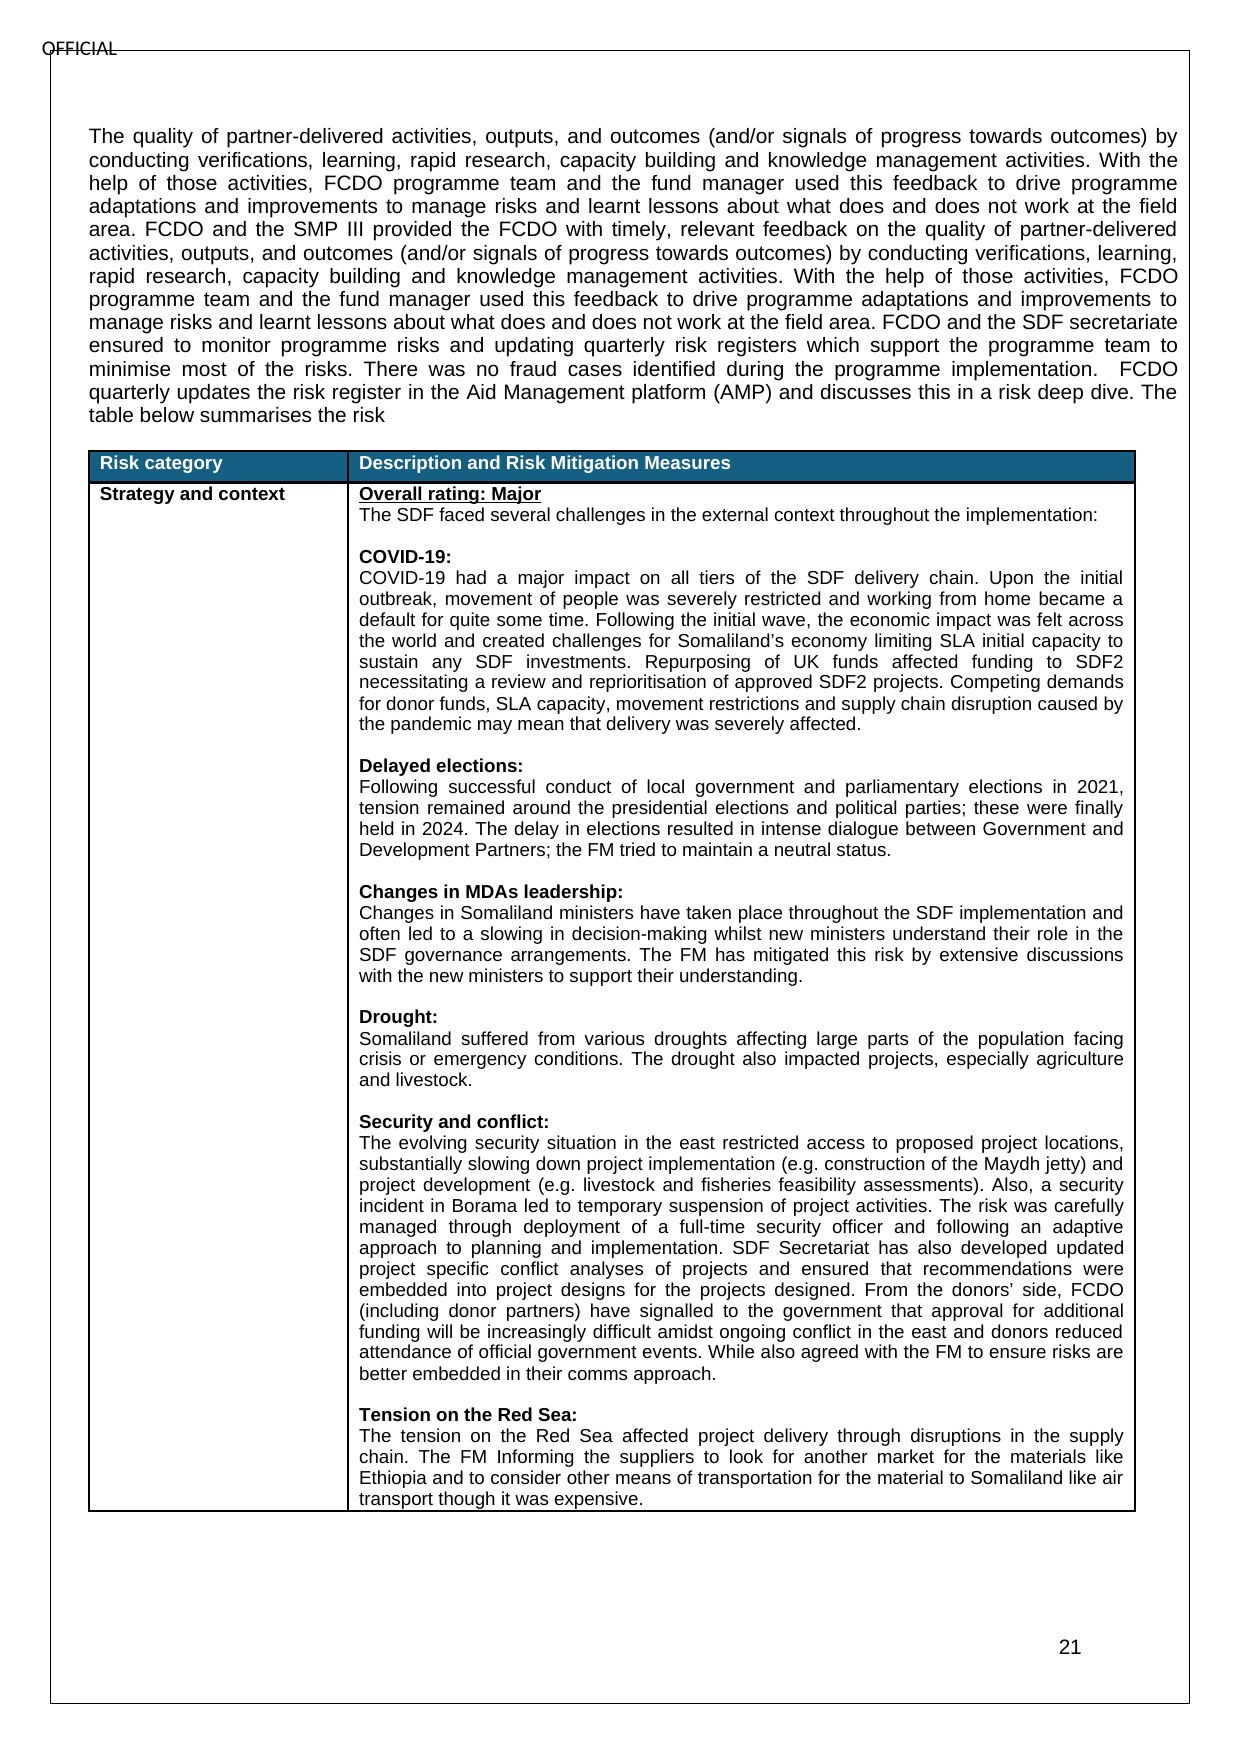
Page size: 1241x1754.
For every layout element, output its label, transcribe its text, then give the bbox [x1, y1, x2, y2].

table_header Description and Risk Mitigation Measures [349, 452, 1134, 481]
table_cell Overall rating: Major The SDF faced several challenges in the external context throughout the implementation: COVID-19: COVID-19 had a major impact on all tiers of the SDF delivery chain. Upon the initial outbreak, movement of people was severely restricted and working from home became a default for quite some time. Following the initial wave, the economic impact was felt across the world and created challenges for Somaliland’s economy limiting SLA initial capacity to sustain any SDF investments. Repurposing of UK funds affected funding to SDF2 necessitating a review and reprioritisation of approved SDF2 projects. Competing demands for donor funds, SLA capacity, movement restrictions and supply chain disruption caused by the pandemic may mean that delivery was severely affected. Delayed elections: Following successful conduct of local government and parliamentary elections in 2021, tension remained around the presidential elections and political parties; these were finally held in 2024. The delay in elections resulted in intense dialogue between Government and Development Partners; the FM tried to maintain a neutral status. Changes in MDAs leadership: Changes in Somaliland ministers have taken place throughout the SDF implementation and often led to a slowing in decision-making whilst new ministers understand their role in the SDF governance arrangements. The FM has mitigated this risk by extensive discussions with the new ministers to support their understanding. Drought: Somaliland suffered from various droughts affecting large parts of the population facing crisis or emergency conditions. The drought also impacted projects, especially agriculture and livestock. Security and conflict: The evolving security situation in the east restricted access to proposed project locations, substantially slowing down project implementation (e.g. construction of the Maydh jetty) and project development (e.g. livestock and fisheries feasibility assessments). Also, a security incident in Borama led to temporary suspension of project activities. The risk was carefully managed through deployment of a full-time security officer and following an adaptive approach to planning and implementation. SDF Secretariat has also developed updated project specific conflict analyses of projects and ensured that recommendations were embedded into project designs for the projects designed. From the donors’ side, FCDO (including donor partners) have signalled to the government that approval for additional funding will be increasingly difficult amidst ongoing conflict in the east and donors reduced attendance of official government events. While also agreed with the FM to ensure risks are better embedded in their comms approach. Tension on the Red Sea: The tension on the Red Sea affected project delivery through disruptions in the supply chain. The FM Informing the suppliers to look for another market for the materials like Ethiopia and to consider other means of transportation for the material to Somaliland like air transport though it was expensive. [349, 484, 1134, 1509]
table_header Risk category [90, 452, 347, 481]
table_cell Strategy and context [90, 484, 347, 1509]
text The quality of partner-delivered activities, outputs, and outcomes (and/or signals of progress towards outcomes) by conducting verifications, learning, rapid research, capacity building and knowledge management activities. With the help of those activities, FCDO programme team and the fund manager used this feedback to drive programme adaptations and improvements to manage risks and learnt lessons about what does and does not work at the field area. FCDO and the SMP III provided the FCDO with timely, relevant feedback on the quality of partner-delivered activities, outputs, and outcomes (and/or signals of progress towards outcomes) by conducting verifications, learning, rapid research, capacity building and knowledge management activities. With the help of those activities, FCDO programme team and the fund manager used this feedback to drive programme adaptations and improvements to manage risks and learnt lessons about what does and does not work at the field area. FCDO and the SDF secretariate ensured to monitor programme risks and updating quarterly risk registers which support the programme team to minimise most of the risks. There was no fraud cases identified during the programme implementation. FCDO quarterly updates the risk register in the Aid Management platform (AMP) and discusses this in a risk deep dive. The table below summarises the risk [89, 125, 1180, 427]
